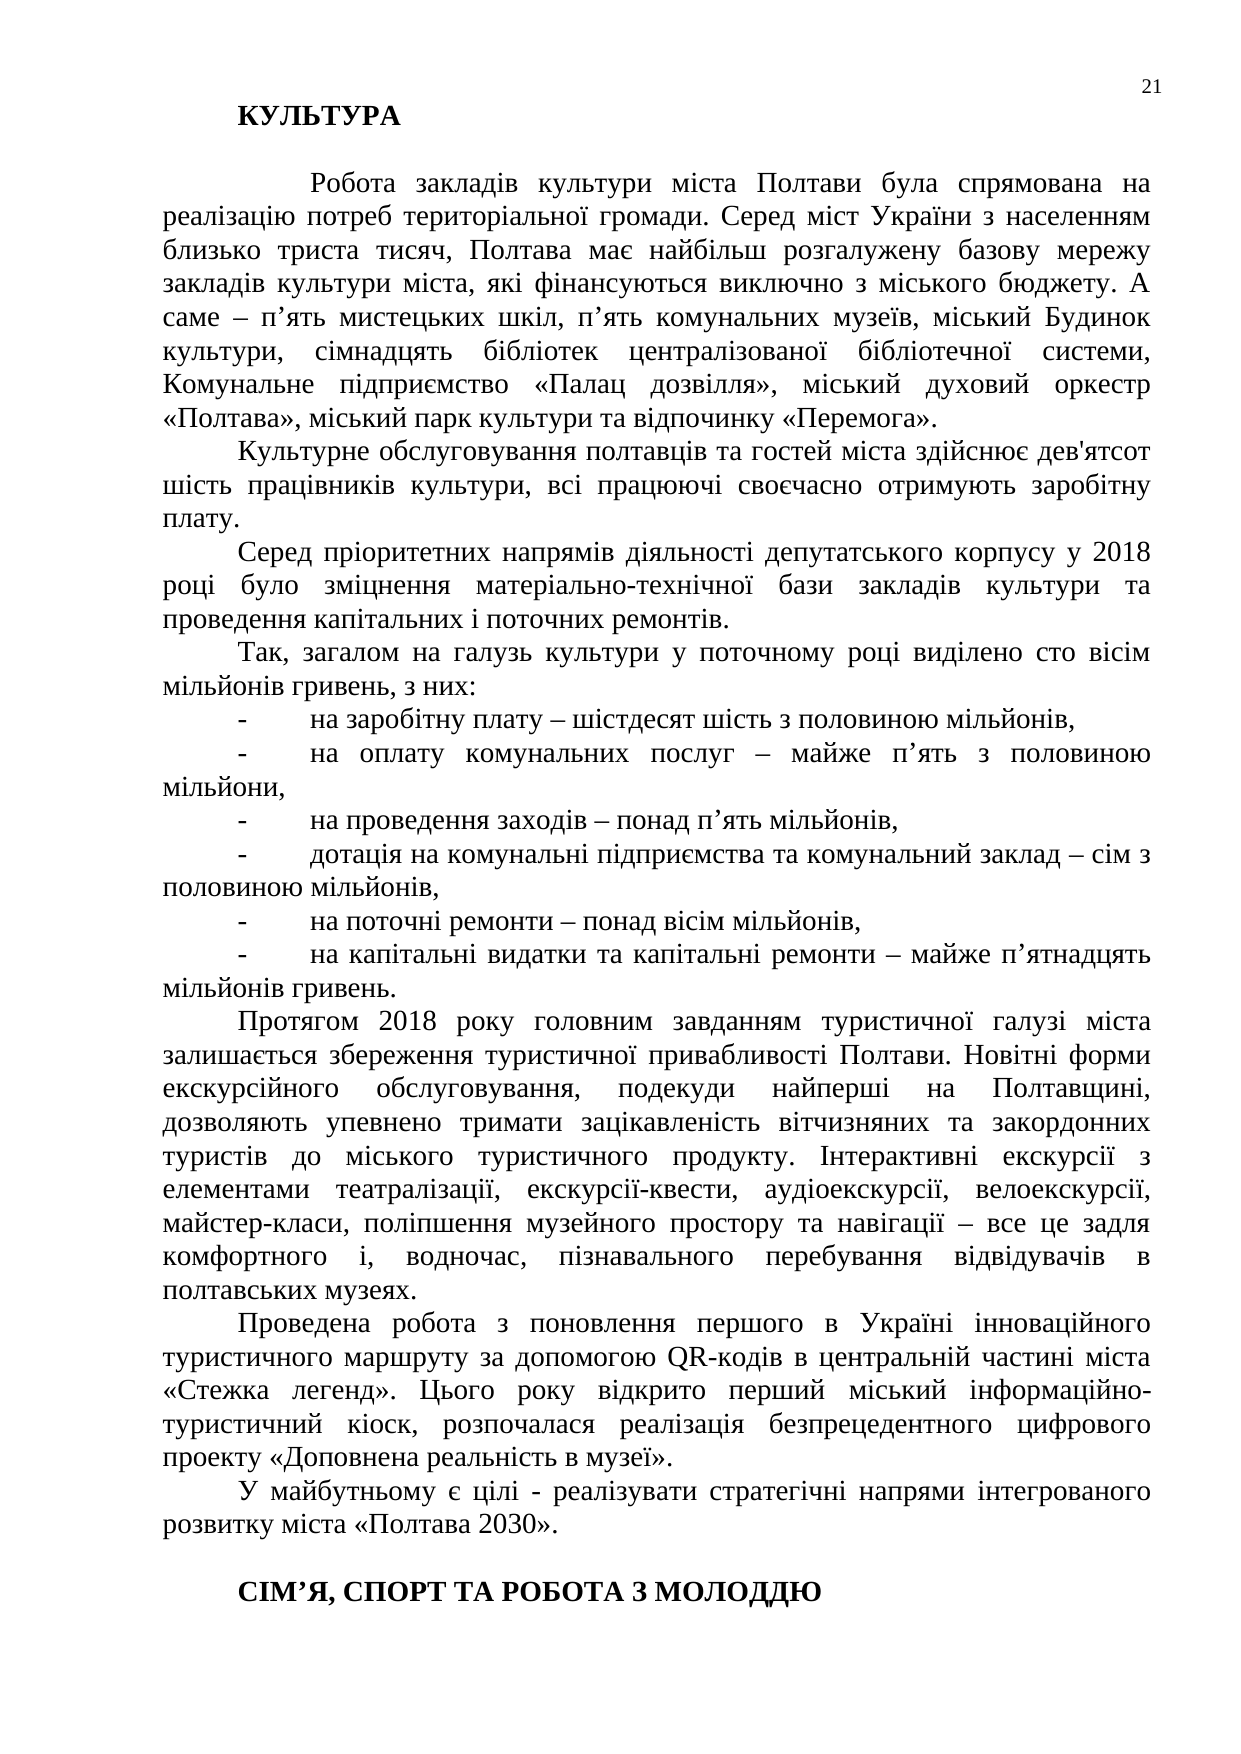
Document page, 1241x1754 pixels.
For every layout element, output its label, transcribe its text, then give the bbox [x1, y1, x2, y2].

text КУЛЬТУРА [162, 98, 1152, 131]
list на капітальні видатки та капітальні ремонти – майже п’ятнадцять мільйонів гривень. [162, 936, 1152, 1003]
list на заробітну плату – шістдесят шість з половиною мільйонів, [162, 702, 1152, 735]
list на оплату комунальних послуг – майже п’ять з половиною мільйони, [162, 735, 1152, 802]
text Культурне обслуговування полтавців та гостей міста здійснює дев'ятсот шість працівників культури, всі працюючі своєчасно отримують заробітну плату. [162, 433, 1152, 534]
text Так, загалом на галузь культури у поточному році виділено сто вісім мільйонів гривень, з них: [162, 634, 1152, 702]
text Робота закладів культури міста Полтави була спрямована на реалізацію потреб територіальної громади. Серед міст України з населенням близько триста тисяч, Полтава має найбільш розгалужену базову мережу закладів культури міста, які фінансуються виключно з міського бюджету. А саме – п’ять мистецьких шкіл, п’ять комунальних музеїв, міський Будинок культури, сімнадцять бібліотек централізованої бібліотечної системи, Комунальне підприємство «Палац дозвілля», міський духовий оркестр «Полтава», міський парк культури та відпочинку «Перемога». [162, 165, 1152, 433]
text СІМ’Я, СПОРТ ТА РОБОТА З МОЛОДДЮ [162, 1574, 1152, 1607]
list дотація на комунальні підприємства та комунальний заклад – сім з половиною мільйонів, [162, 836, 1152, 903]
list на проведення заходів – понад п’ять мільйонів, [162, 802, 1152, 836]
text Протягом 2018 року головним завданням туристичної галузі міста залишається збереження туристичної привабливості Полтави. Новітні форми екскурсійного обслуговування, подекуди найперші на Полтавщині, дозволяють упевнено тримати зацікавленість вітчизняних та закордонних туристів до міського туристичного продукту. Інтерактивні екскурсії з елементами театралізації, екскурсії-квести, аудіоекскурсії, велоекскурсії, майстер-класи, поліпшення музейного простору та навігації – все це задля комфортного і, водночас, пізнавального перебування відвідувачів в полтавських музеях. [162, 1003, 1152, 1305]
list на поточні ремонти – понад вісім мільйонів, [162, 903, 1152, 936]
text Проведена робота з поновлення першого в Україні інноваційного туристичного маршруту за допомогою QR-кодів в центральній частині міста «Стежка легенд». Цього року відкрито перший міський інформаційно-туристичний кіоск, розпочалася реалізація безпрецедентного цифрового проекту «Доповнена реальність в музеї». [162, 1305, 1152, 1473]
text У майбутньому є цілі - реалізувати стратегічні напрями інтегрованого розвитку міста «Полтава 2030». [162, 1473, 1152, 1540]
text Серед пріоритетних напрямів діяльності депутатського корпусу у 2018 році було зміцнення матеріально-технічної бази закладів культури та проведення капітальних і поточних ремонтів. [162, 534, 1152, 634]
